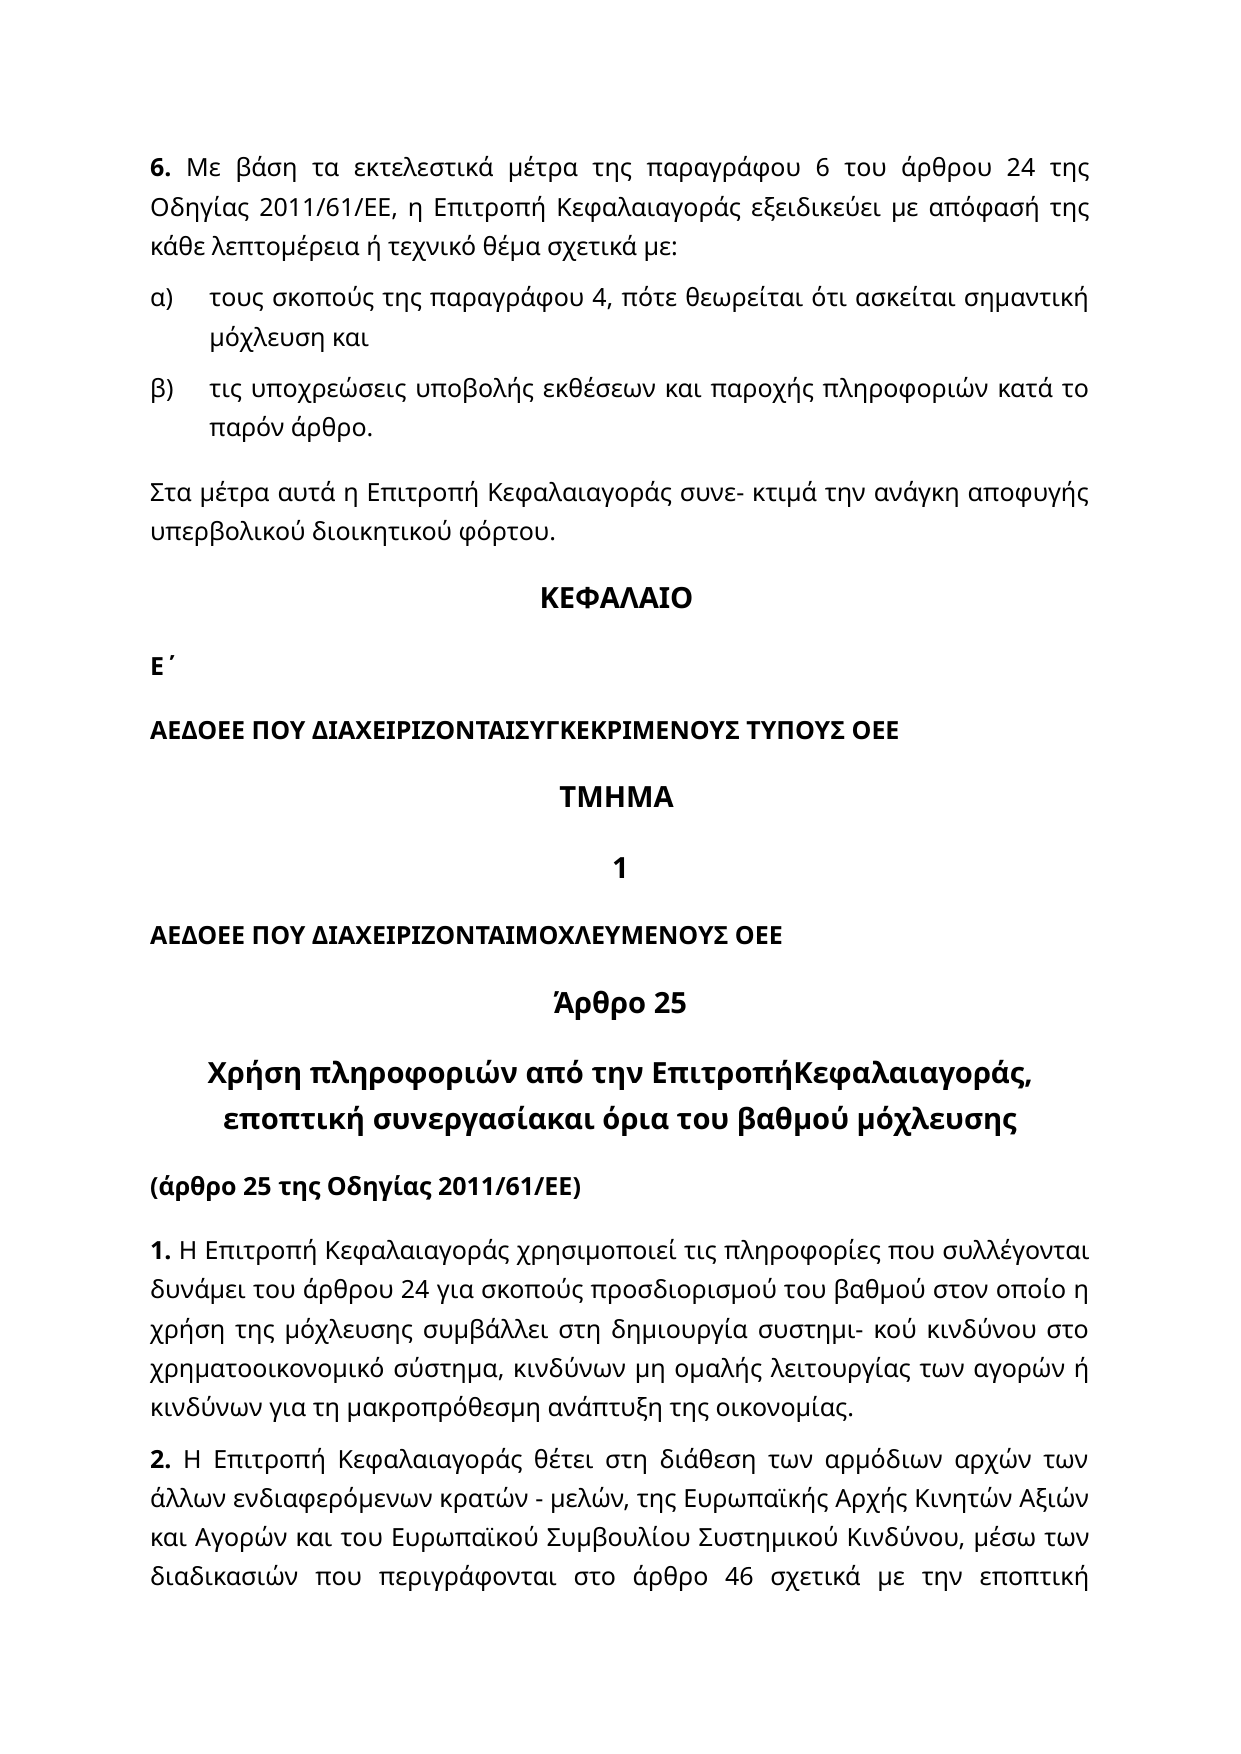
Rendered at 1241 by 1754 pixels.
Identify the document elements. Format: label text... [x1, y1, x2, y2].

text Στα μέτρα αυτά η Επιτροπή Κεφαλαιαγοράς συνε- κτιμά την ανάγκη αποφυγής υπερβολικού διοικητικού φόρτου. [150, 474, 1090, 547]
subtitle 1 [150, 847, 1090, 887]
text ΑΕΔΟΕΕ ΠΟΥ ΔΙΑΧΕΙΡΙΖΟΝΤΑΙΜΟΧΛΕΥΜΕΝΟΥΣ ΟΕΕ [150, 918, 1090, 952]
text 2. Η Επιτροπή Κεφαλαιαγοράς θέτει στη διάθεση των αρμόδιων αρχών των άλλων ενδιαφερόμενων κρατών - μελών, της Ευρωπαϊκής Αρχής Κινητών Αξιών και Αγορών και του Ευρωπαϊκού Συμβουλίου Συστημικού Κινδύνου, μέσω των διαδικασιών που περιγράφονται στο άρθρο 46 σχετικά με την εποπτική [150, 1441, 1090, 1593]
subtitle Χρήση πληροφοριών από την ΕπιτροπήΚεφαλαιαγοράς, εποπτική συνεργασίακαι όρια του βαθμού μόχλευσης [150, 1052, 1090, 1138]
list α) τους σκοπούς της παραγράφου 4, πότε θεωρείται ότι ασκείται σημαντική μόχλευση και [150, 280, 1090, 353]
text 1. Η Επιτροπή Κεφαλαιαγοράς χρησιμοποιεί τις πληροφορίες που συλλέγονται δυνάμει του άρθρου 24 για σκοπούς προσδιορισμού του βαθμού στον οποίο η χρήση της μόχλευσης συμβάλλει στη δημιουργία συστημι- κού κινδύνου στο χρηματοοικονομικό σύστημα, κινδύνων μη ομαλής λειτουργίας των αγορών ή κινδύνων για τη μακροπρόθεσμη ανάπτυξη της οικονομίας. [150, 1233, 1090, 1424]
text ΑΕΔΟΕΕ ΠΟΥ ΔΙΑΧΕΙΡΙΖΟΝΤΑΙΣΥΓΚΕΚΡΙΜΕΝΟΥΣ ΤΥΠΟΥΣ ΟΕΕ [150, 712, 1090, 746]
subtitle ΚΕΦΑΛΑΙΟ [150, 577, 1090, 617]
text (άρθρο 25 της Οδηγίας 2011/61/ΕΕ) [150, 1169, 1090, 1203]
list β) τις υποχρεώσεις υποβολής εκθέσεων και παροχής πληροφοριών κατά το παρόν άρθρο. [150, 371, 1090, 444]
subtitle ΤΜΗΜΑ [150, 776, 1090, 816]
text 6. Με βάση τα εκτελεστικά μέτρα της παραγράφου 6 του άρθρου 24 της Οδηγίας 2011/61/ΕΕ, η Επιτροπή Κεφαλαιαγοράς εξειδικεύει με απόφασή της κάθε λεπτομέρεια ή τεχνικό θέμα σχετικά με: [150, 150, 1090, 262]
subtitle Άρθρο 25 [150, 982, 1090, 1022]
text Ε΄ [150, 648, 1090, 682]
